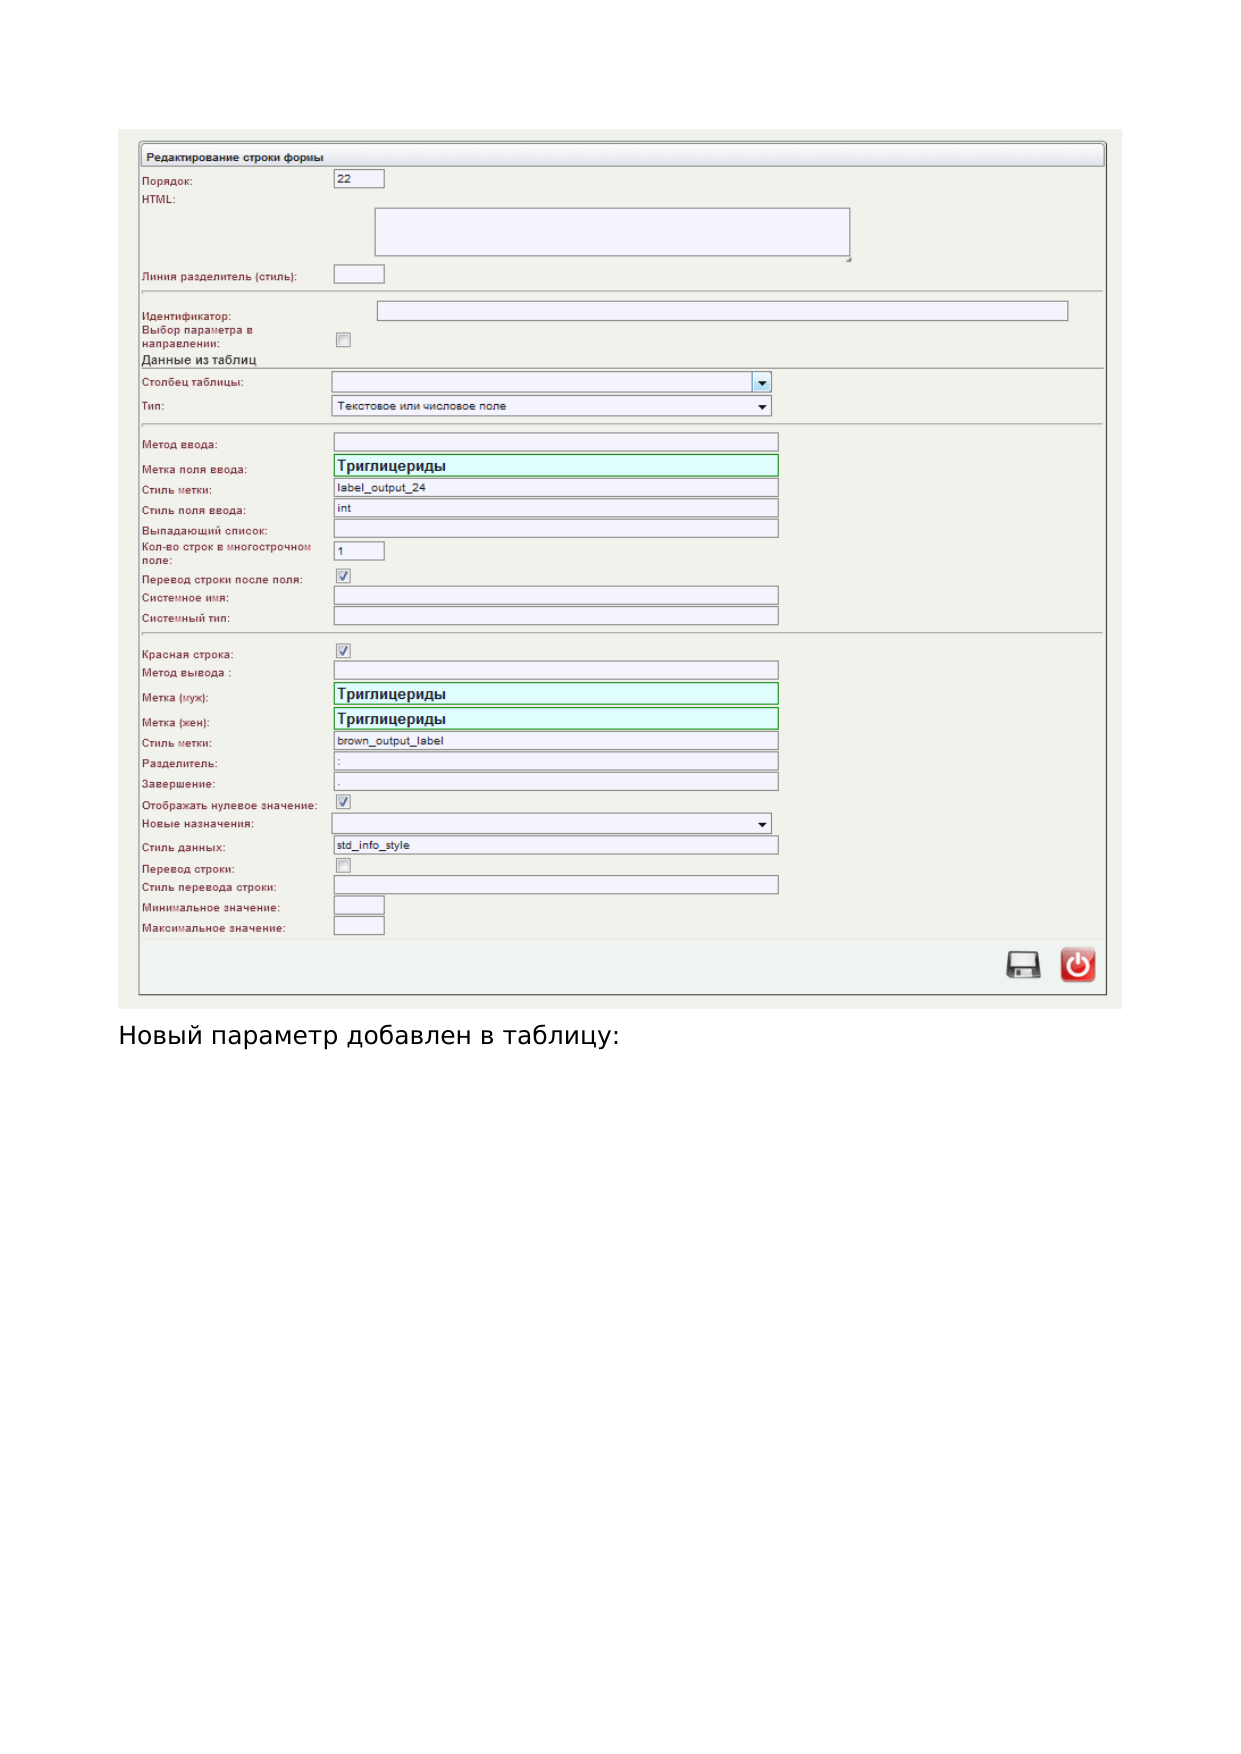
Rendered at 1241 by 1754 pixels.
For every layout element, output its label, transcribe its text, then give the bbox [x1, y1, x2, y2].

picture [118, 118, 1123, 1009]
text Новый параметр добавлен в таблицу: [118, 1021, 1122, 1050]
